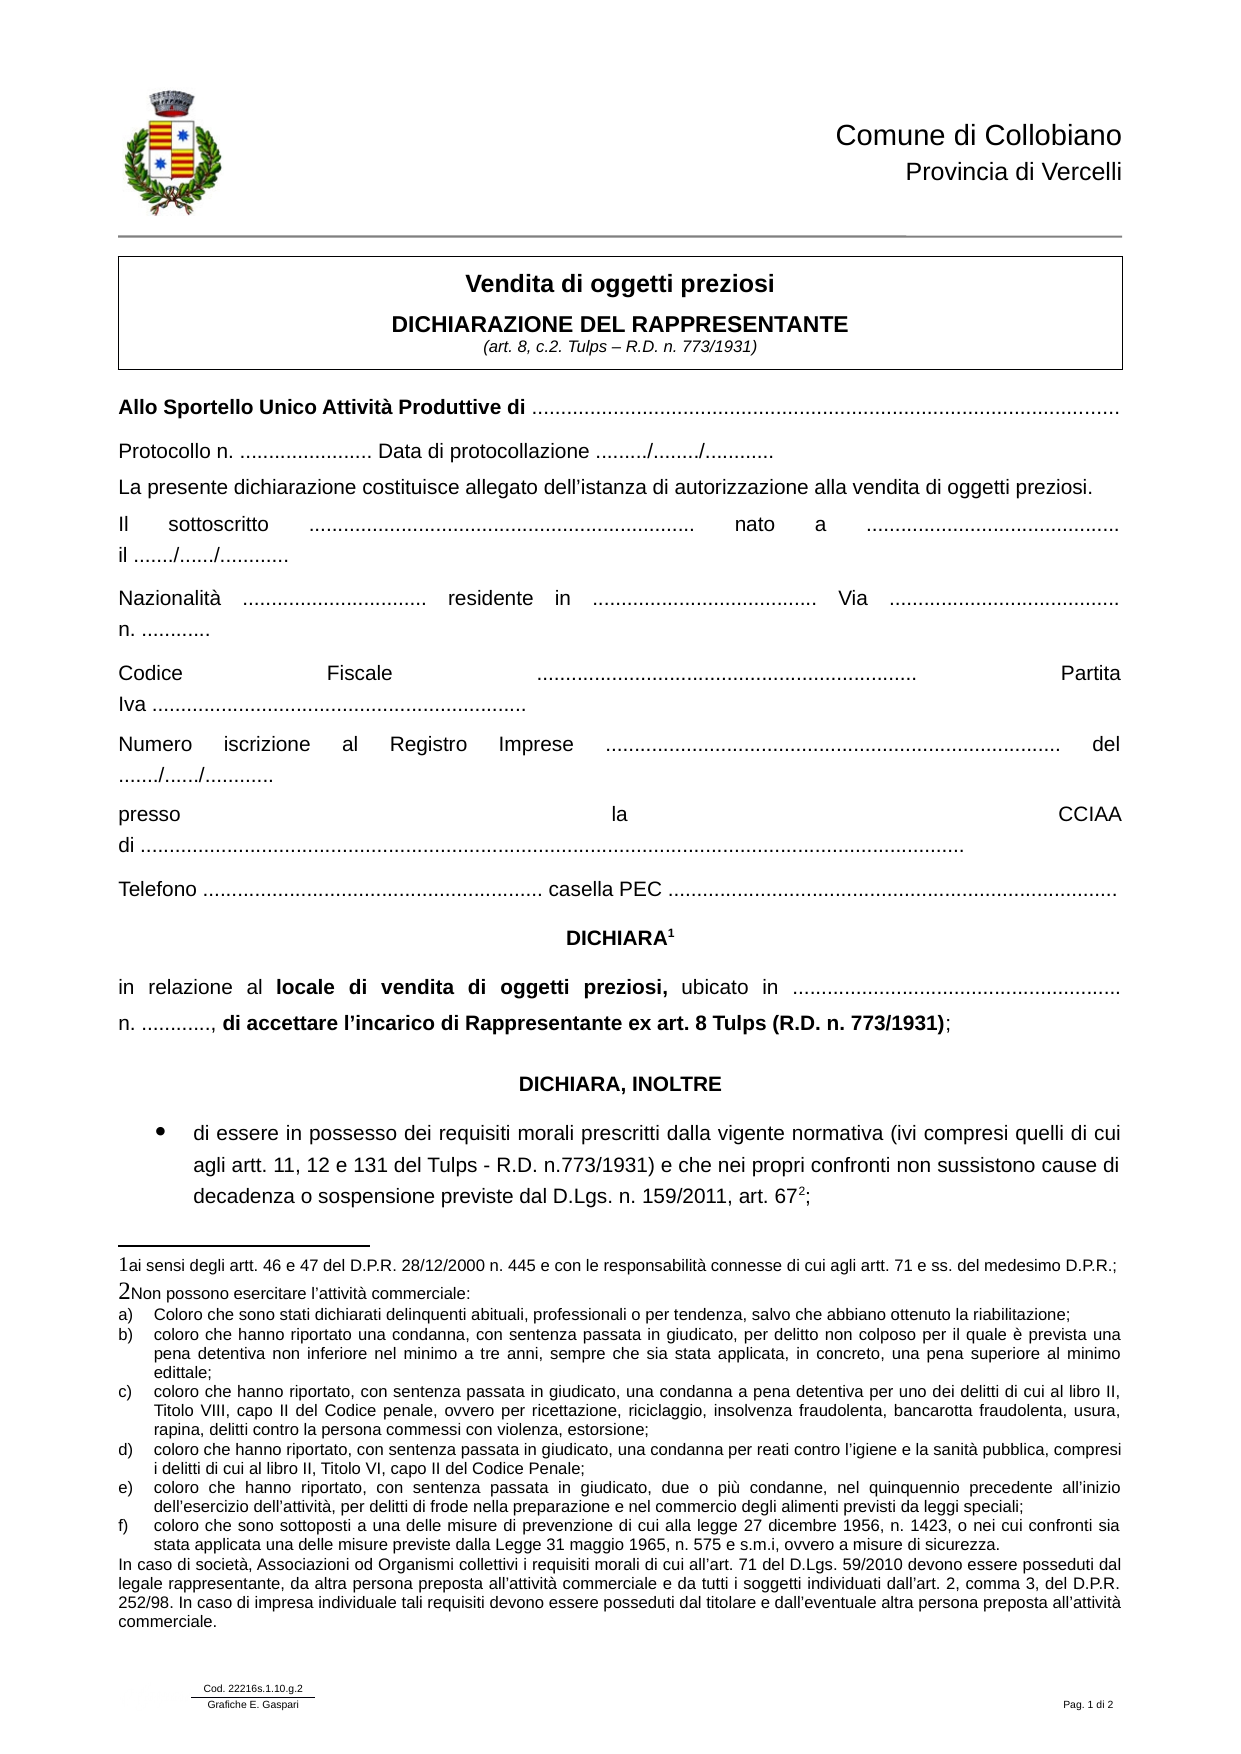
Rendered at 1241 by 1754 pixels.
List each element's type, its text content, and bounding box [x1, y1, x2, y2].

list di essere in possesso dei requisiti morali prescritti dalla vigente normativa (ivi compresi quelli di cui agli artt. 11, 12 e 131 del Tulps - R.D. n.773/1931) e che nei propri confronti non sussistono cause di decadenza o sospensione previste dal D.Lgs. n. 159/2011, art. 67; [156, 1121, 1122, 1208]
text Provincia di Vercelli [224, 157, 1122, 185]
text presso la CCIAA di ............................................................................................................................................... [118, 802, 1122, 857]
text Allo Sportello Unico Attività Produttive di [118, 395, 1122, 419]
text Comune di Collobiano [224, 118, 1122, 152]
text Il sottoscritto ................................................................... nato a ............................................ il ......./....../............ [118, 511, 1122, 566]
list coloro che hanno riportato, con sentenza passata in giudicato, una condanna a pena detentiva per uno dei delitti di cui al libro II, Titolo VIII, capo II del Codice penale, ovvero per ricettazione, riciclaggio, insolvenza fraudolenta, bancarotta fraudolenta, usura, rapina, delitti contro la persona commessi con violenza, estorsione; [118, 1382, 1122, 1439]
list In caso di società, Associazioni od Organismi collettivi i requisiti morali di cui all’art. 71 del D.Lgs. 59/2010 devono essere posseduti dal legale rappresentante, da altra persona preposta all’attività commerciale e da tutti i soggetti individuati dall’art. 2, comma 3, del D.P.R. 252/98. In caso di impresa individuale tali requisiti devono essere posseduti dal titolare e dall’eventuale altra persona preposta all’attività commerciale. [118, 1554, 1122, 1631]
list coloro che hanno riportato, con sentenza passata in giudicato, una condanna per reati contro l’igiene e la sanità pubblica, compresi i delitti di cui al libro II, Titolo VI, capo II del Codice Penale; [118, 1439, 1122, 1478]
text Protocollo n. ....................... Data di protocollazione ........./......../............ [118, 438, 1122, 462]
text La presente dichiarazione costituisce allegato dell’istanza di autorizzazione alla vendita di oggetti preziosi. [118, 475, 1122, 499]
text Numero iscrizione al Registro Imprese ............................................................................... del ......./....../............ [118, 732, 1122, 787]
list coloro che hanno riportato, con sentenza passata in giudicato, due o più condanne, nel quinquennio precedente all’inizio dell’esercizio dell’attività, per delitti di frode nella preparazione e nel commercio degli alimenti previsti da leggi speciali; [118, 1478, 1122, 1516]
text ai sensi degli artt. 46 e 47 del D.P.R. 28/12/2000 n. 445 e con le responsabilità connesse di cui agli artt. 71 e ss. del medesimo D.P.R.; [118, 1252, 1122, 1276]
text in relazione al locale di vendita di oggetti preziosi, ubicato in ......................................................... n. ............, di accettare l’incarico di Rappresentante ex art. 8 Tulps (R.D. n. 773/1931); [118, 975, 1122, 1035]
list coloro che sono sottoposti a una delle misure di prevenzione di cui alla legge 27 dicembre 1956, n. 1423, o nei cui confronti sia stata applicata una delle misure previste dalla Legge 31 maggio 1965, n. 575 e s.m.i, ovvero a misure di sicurezza. [118, 1516, 1122, 1554]
table_header Vendita di oggetti preziosi DICHIARAZIONE DEL RAPPRESENTANTE (art. 8, c.2. Tulps – R.D. n. 773/1931) [119, 257, 1122, 369]
picture [122, 87, 224, 219]
text DICHIARA, INOLTRE [118, 1072, 1122, 1096]
list Coloro che sono stati dichiarati delinquenti abituali, professionali o per tendenza, salvo che abbiano ottenuto la riabilitazione; [118, 1305, 1122, 1324]
list Non possono esercitare l’attività commerciale: [118, 1276, 1122, 1305]
text Codice Fiscale .................................................................. Partita Iva ................................................................. [118, 661, 1122, 716]
list coloro che hanno riportato una condanna, con sentenza passata in giudicato, per delitto non colposo per il quale è prevista una pena detentiva non inferiore nel minimo a tre anni, sempre che sia stata applicata, in concreto, una pena superiore al minimo edittale; [118, 1324, 1122, 1382]
text DICHIARA [118, 926, 1122, 950]
text Telefono ........................................................... casella PEC .............................................................................. [118, 877, 1122, 901]
text Nazionalità ................................ residente in ....................................... Via ........................................ n. ............ [118, 586, 1122, 641]
